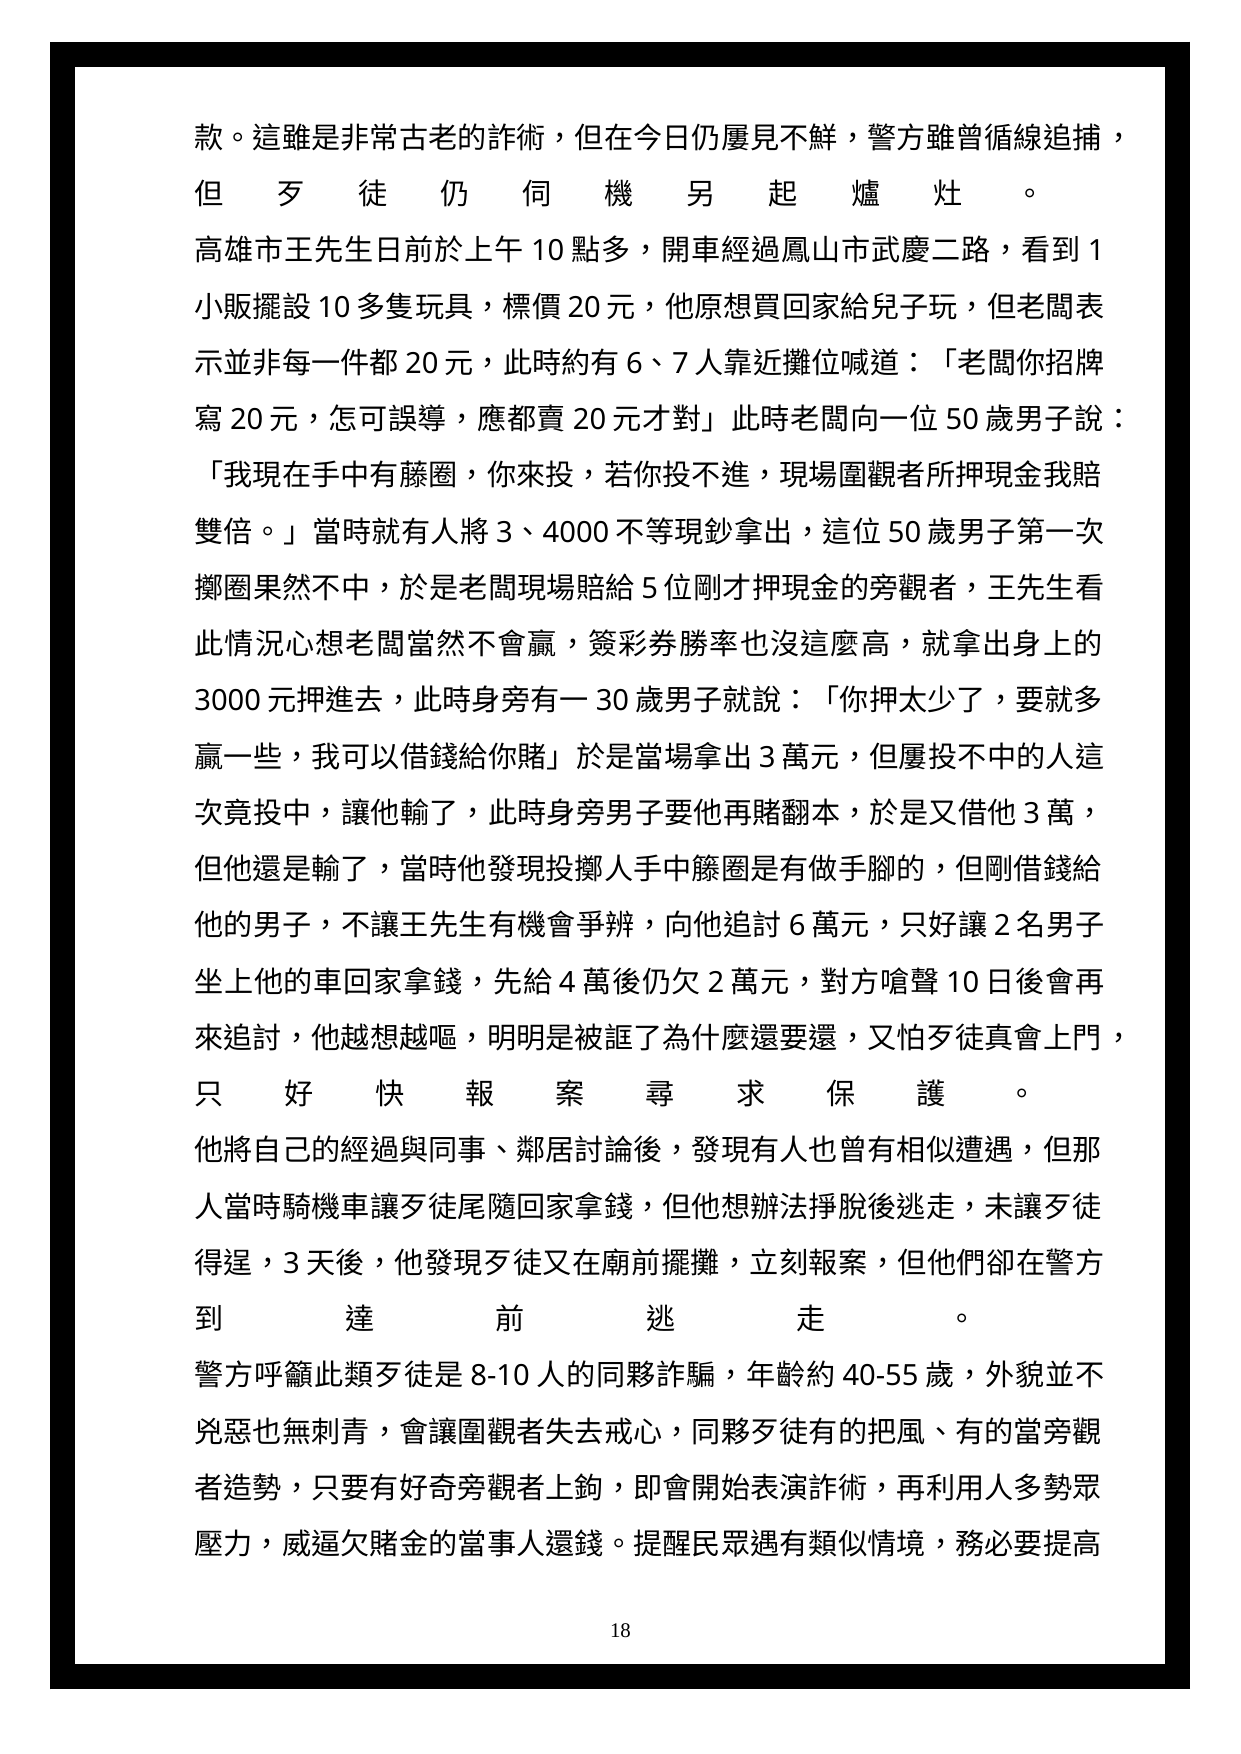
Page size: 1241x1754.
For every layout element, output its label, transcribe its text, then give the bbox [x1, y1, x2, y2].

text 五、路邊擲圈遊戲！小心詐賭陷阱 歹徒利用人們的貪心與好奇心，在路邊或夜市擺設遊戲攤位，原以為是單純的擲圈圈遊戲，卻是暗藏玄機，其間利用圍觀者的造勢、賭博玩具的機關，竟開始當街對賭，旁觀者還會主動借錢給誤入陷阱者，鼓勵加入賭局，直到發現對方耍詐，卻拿不出事實證明，只得乖乖任人追討欠款。這雖是非常古老的詐術，但在今日仍屢見不鮮，警方雖曾循線追捕，但歹徒仍伺機另起爐灶。 高雄市王先生日前於上午10點多，開車經過鳳山市武慶二路，看到1小販擺設10多隻玩具，標價20元，他原想買回家給兒子玩，但老闆表示並非每一件都20元，此時約有6、7人靠近攤位喊道：「老闆你招牌寫20元，怎可誤導，應都賣20元才對」此時老闆向一位50歲男子說：「我現在手中有藤圈，你來投，若你投不進，現場圍觀者所押現金我賠雙倍。」當時就有人將3、4000不等現鈔拿出，這位50歲男子第一次擲圈果然不中，於是老闆現場賠給5位剛才押現金的旁觀者，王先生看此情況心想老闆當然不會贏，簽彩券勝率也沒這麼高，就拿出身上的3000元押進去，此時身旁有一30歲男子就說：「你押太少了，要就多贏一些，我可以借錢給你賭」於是當場拿出3萬元，但屢投不中的人這次竟投中，讓他輸了，此時身旁男子要他再賭翻本，於是又借他3萬，但他還是輸了，當時他發現投擲人手中籐圈是有做手腳的，但剛借錢給他的男子，不讓王先生有機會爭辨，向他追討6萬元，只好讓2名男子坐上他的車回家拿錢，先給4萬後仍欠2萬元，對方嗆聲10日後會再來追討，他越想越嘔，明明是被誆了為什麼還要還，又怕歹徒真會上門，只好快報案尋求保護。 他將自己的經過與同事、鄰居討論後，發現有人也曾有相似遭遇，但那人當時騎機車讓歹徒尾隨回家拿錢，但他想辦法掙脫後逃走，未讓歹徒得逞，3天後，他發現歹徒又在廟前擺攤，立刻報案，但他們卻在警方到達前逃走。 警方呼籲此類歹徒是8-10人的同夥詐騙，年齡約40-55歲，外貌並不兇惡也無刺青，會讓圍觀者失去戒心，同夥歹徒有的把風、有的當旁觀者造勢，只要有好奇旁觀者上鉤，即會開始表演詐術，再利用人多勢眾壓力，威逼欠賭金的當事人還錢。提醒民眾遇有類似情境，務必要提高警覺，戒貪、戒賭以免被騙。 [136, 103, 1104, 1566]
